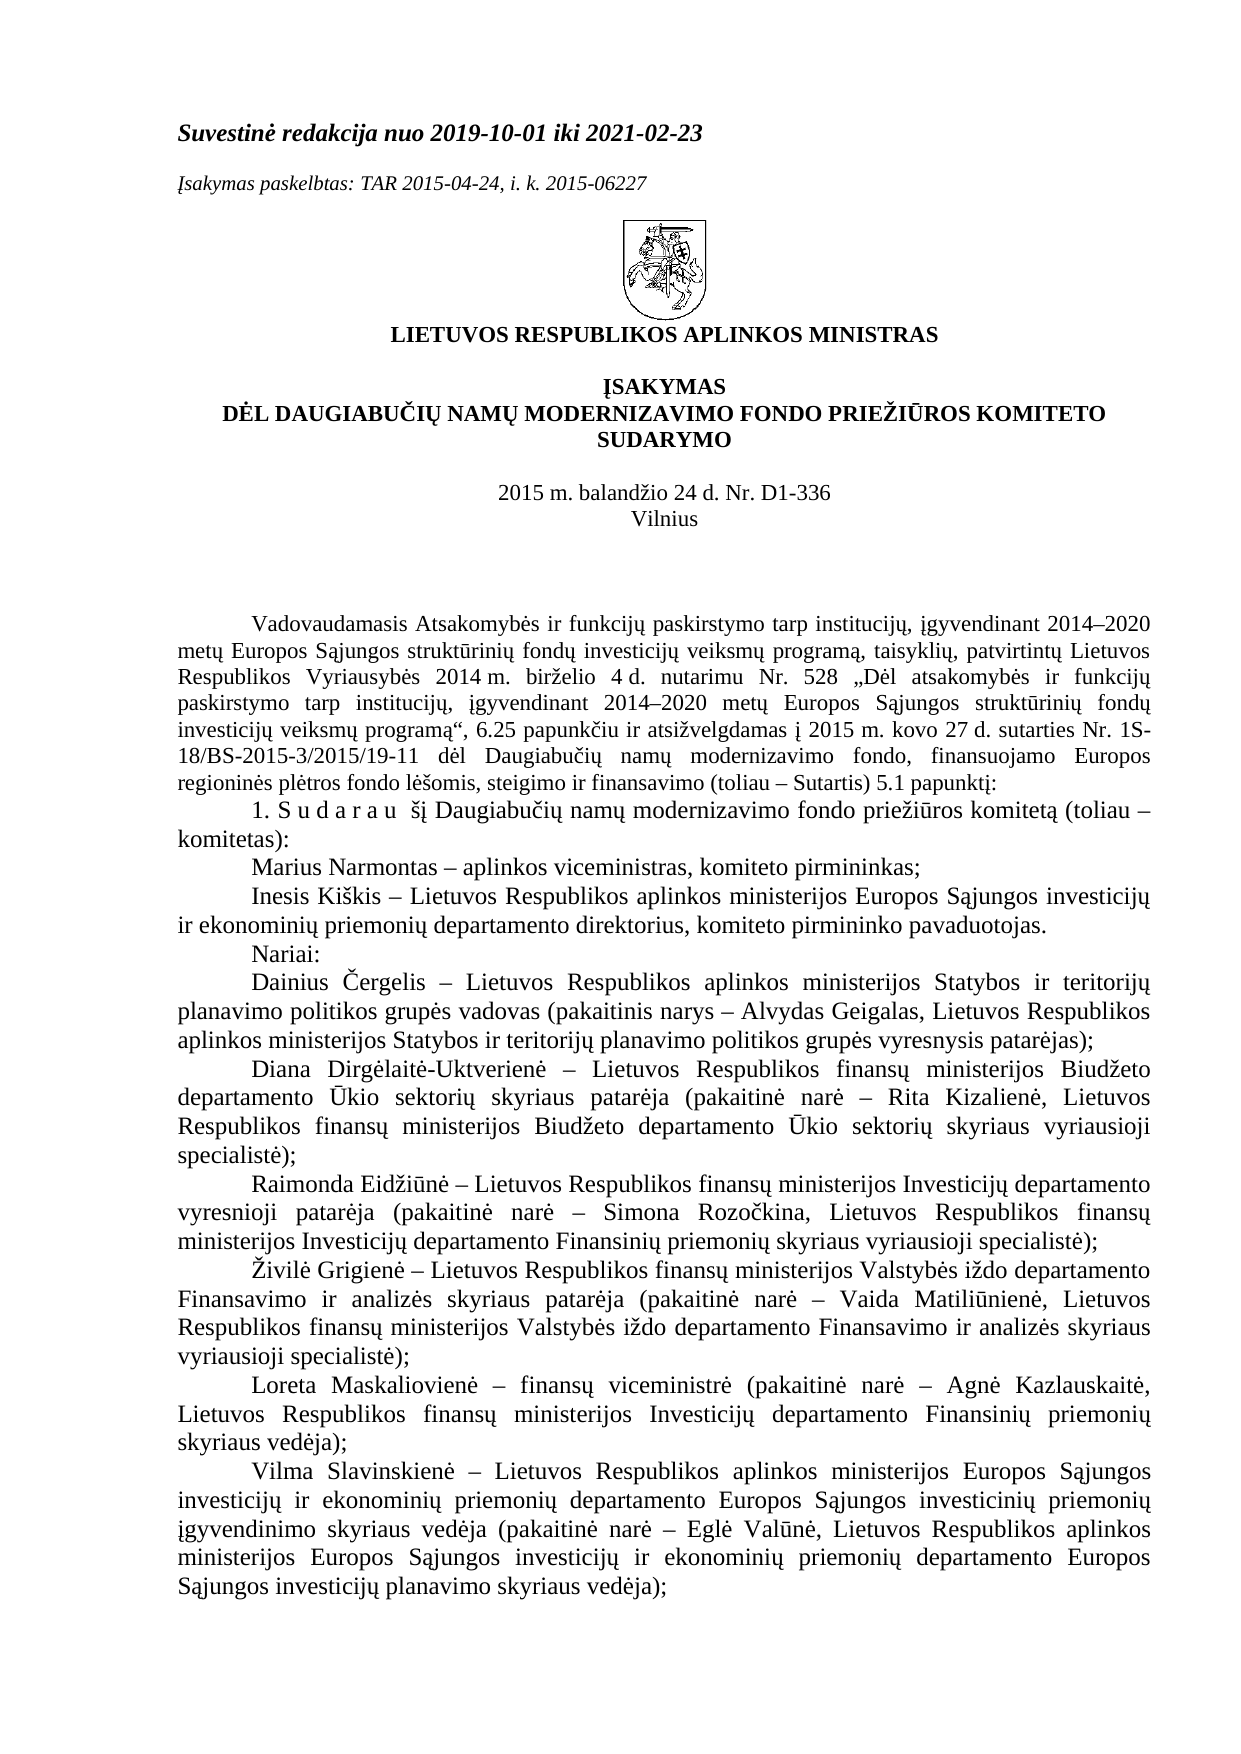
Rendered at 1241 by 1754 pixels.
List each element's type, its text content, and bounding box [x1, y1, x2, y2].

text Dainius Čergelis – Lietuvos Respublikos aplinkos ministerijos Statybos ir teritorijų planavimo politikos grupės vadovas (pakaitinis narys – Alvydas Geigalas, Lietuvos Respublikos aplinkos ministerijos Statybos ir teritorijų planavimo politikos grupės vyresnysis patarėjas); [177, 967, 1152, 1054]
text ĮSAKYMAS [177, 373, 1151, 400]
text 1. Sudarau šį Daugiabučių namų modernizavimo fondo priežiūros komitetą (toliau – komitetas): [177, 795, 1152, 852]
text Vilnius [177, 505, 1151, 531]
text Vadovaudamasis Atsakomybės ir funkcijų paskirstymo tarp institucijų, įgyvendinant 2014–2020 metų Europos Sąjungos struktūrinių fondų investicijų veiksmų programą, taisyklių, patvirtintų Lietuvos Respublikos Vyriausybės 2014 m. birželio 4 d. nutarimu Nr. 528 „Dėl atsakomybės ir funkcijų paskirstymo tarp institucijų, įgyvendinant 2014–2020 metų Europos Sąjungos struktūrinių fondų investicijų veiksmų programą“, 6.25 papunkčiu ir atsižvelgdamas į 2015 m. kovo 27 d. sutarties Nr. 1S-18/BS-2015-3/2015/19-11 dėl Daugiabučių namų modernizavimo fondo, finansuojamo Europos regioninės plėtros fondo lėšomis, steigimo ir finansavimo (toliau – Sutartis) 5.1 papunktį: [177, 610, 1151, 795]
text Živilė Grigienė – Lietuvos Respublikos finansų ministerijos Valstybės iždo departamento Finansavimo ir analizės skyriaus patarėja (pakaitinė narė – Vaida Matiliūnienė, Lietuvos Respublikos finansų ministerijos Valstybės iždo departamento Finansavimo ir analizės skyriaus vyriausioji specialistė); [177, 1255, 1152, 1370]
text Įsakymas paskelbtas: TAR 2015-04-24, i. k. 2015-06227 [177, 171, 1151, 195]
text LIETUVOS RESPUBLIKOS APLINKOS MINISTRAS [177, 321, 1151, 347]
text Diana Dirgėlaitė-Uktverienė – Lietuvos Respublikos finansų ministerijos Biudžeto departamento Ūkio sektorių skyriaus patarėja (pakaitinė narė – Rita Kizalienė, Lietuvos Respublikos finansų ministerijos Biudžeto departamento Ūkio sektorių skyriaus vyriausioji specialistė); [177, 1054, 1152, 1169]
text Vilma Slavinskienė – Lietuvos Respublikos aplinkos ministerijos Europos Sąjungos investicijų ir ekonominių priemonių departamento Europos Sąjungos investicinių priemonių įgyvendinimo skyriaus vedėja (pakaitinė narė – Eglė Valūnė, Lietuvos Respublikos aplinkos ministerijos Europos Sąjungos investicijų ir ekonominių priemonių departamento Europos Sąjungos investicijų planavimo skyriaus vedėja); [177, 1456, 1152, 1600]
text Inesis Kiškis – Lietuvos Respublikos aplinkos ministerijos Europos Sąjungos investicijų ir ekonominių priemonių departamento direktorius, komiteto pirmininko pavaduotojas. [177, 881, 1152, 939]
text 2015 m. balandžio 24 d. Nr. D1-336 [177, 479, 1151, 505]
text Suvestinė redakcija nuo 2019-10-01 iki 2021-02-23 [177, 118, 1151, 147]
text Raimonda Eidžiūnė – Lietuvos Respublikos finansų ministerijos Investicijų departamento vyresnioji patarėja (pakaitinė narė – Simona Rozočkina, Lietuvos Respublikos finansų ministerijos Investicijų departamento Finansinių priemonių skyriaus vyriausioji specialistė); [177, 1169, 1152, 1255]
text Loreta Maskaliovienė – finansų viceministrė (pakaitinė narė – Agnė Kazlauskaitė, Lietuvos Respublikos finansų ministerijos Investicijų departamento Finansinių priemonių skyriaus vedėja); [177, 1370, 1152, 1456]
text Nariai: [177, 939, 1152, 967]
text Marius Narmontas – aplinkos viceministras, komiteto pirmininkas; [177, 852, 1152, 881]
text DĖL DAUGIABUČIŲ NAMŲ MODERNIZAVIMO FONDO PRIEŽIŪROS KOMITETO SUDARYMO [177, 400, 1151, 452]
